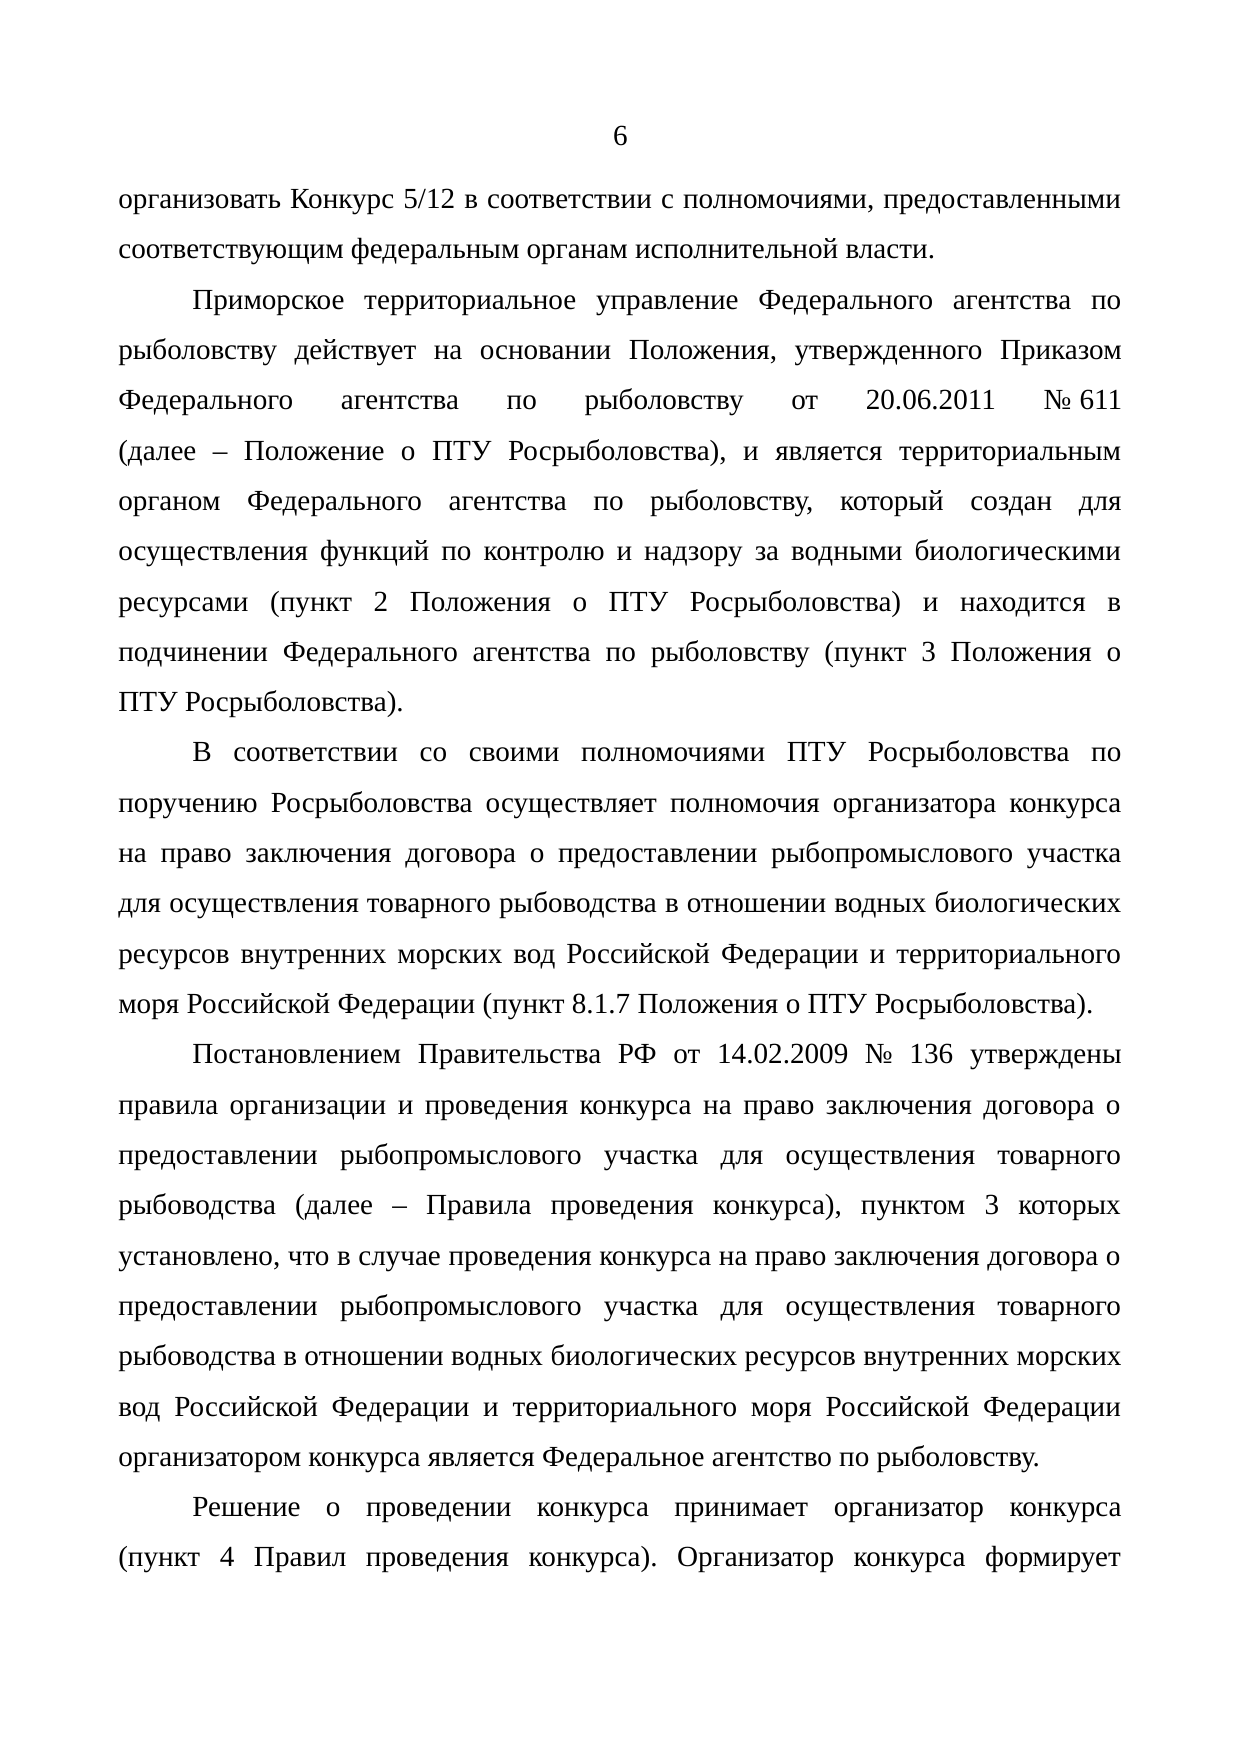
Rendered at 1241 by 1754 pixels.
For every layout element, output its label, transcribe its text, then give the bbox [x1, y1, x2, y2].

text Приморское территориальное управление Федерального агентства по рыболовству действует на основании Положения, утвержденного Приказом Федерального агентства по рыболовству от 20.06.2011 № 611 (далее – Положение о ПТУ Росрыболовства), и является территориальным органом Федерального агентства по рыболовству, который создан для осуществления функций по контролю и надзору за водными биологическими ресурсами (пункт 2 Положения о ПТУ Росрыболовства) и находится в подчинении Федерального агентства по рыболовству (пункт 3 Положения о ПТУ Росрыболовства). [118, 282, 1122, 718]
text Решение о проведении конкурса принимает организатор конкурса (пункт 4 Правил проведения конкурса). Организатор конкурса формирует [118, 1489, 1122, 1573]
text Постановлением Правительства РФ от 14.02.2009 № 136 утверждены правила организации и проведения конкурса на право заключения договора о предоставлении рыбопромыслового участка для осуществления товарного рыбоводства (далее – Правила проведения конкурса), пунктом 3 которых установлено, что в случае проведения конкурса на право заключения договора о предоставлении рыбопромыслового участка для осуществления товарного рыбоводства в отношении водных биологических ресурсов внутренних морских вод Российской Федерации и территориального моря Российской Федерации организатором конкурса является Федеральное агентство по рыболовству. [118, 1036, 1122, 1472]
text организовать Конкурс 5/12 в соответствии с полномочиями, предоставленными соответствующим федеральным органам исполнительной власти. [118, 181, 1122, 265]
text В соответствии со своими полномочиями ПТУ Росрыболовства по поручению Росрыболовства осуществляет полномочия организатора конкурса на право заключения договора о предоставлении рыбопромыслового участка для осуществления товарного рыбоводства в отношении водных биологических ресурсов внутренних морских вод Российской Федерации и территориального моря Российской Федерации (пункт 8.1.7 Положения о ПТУ Росрыболовства). [118, 734, 1122, 1020]
